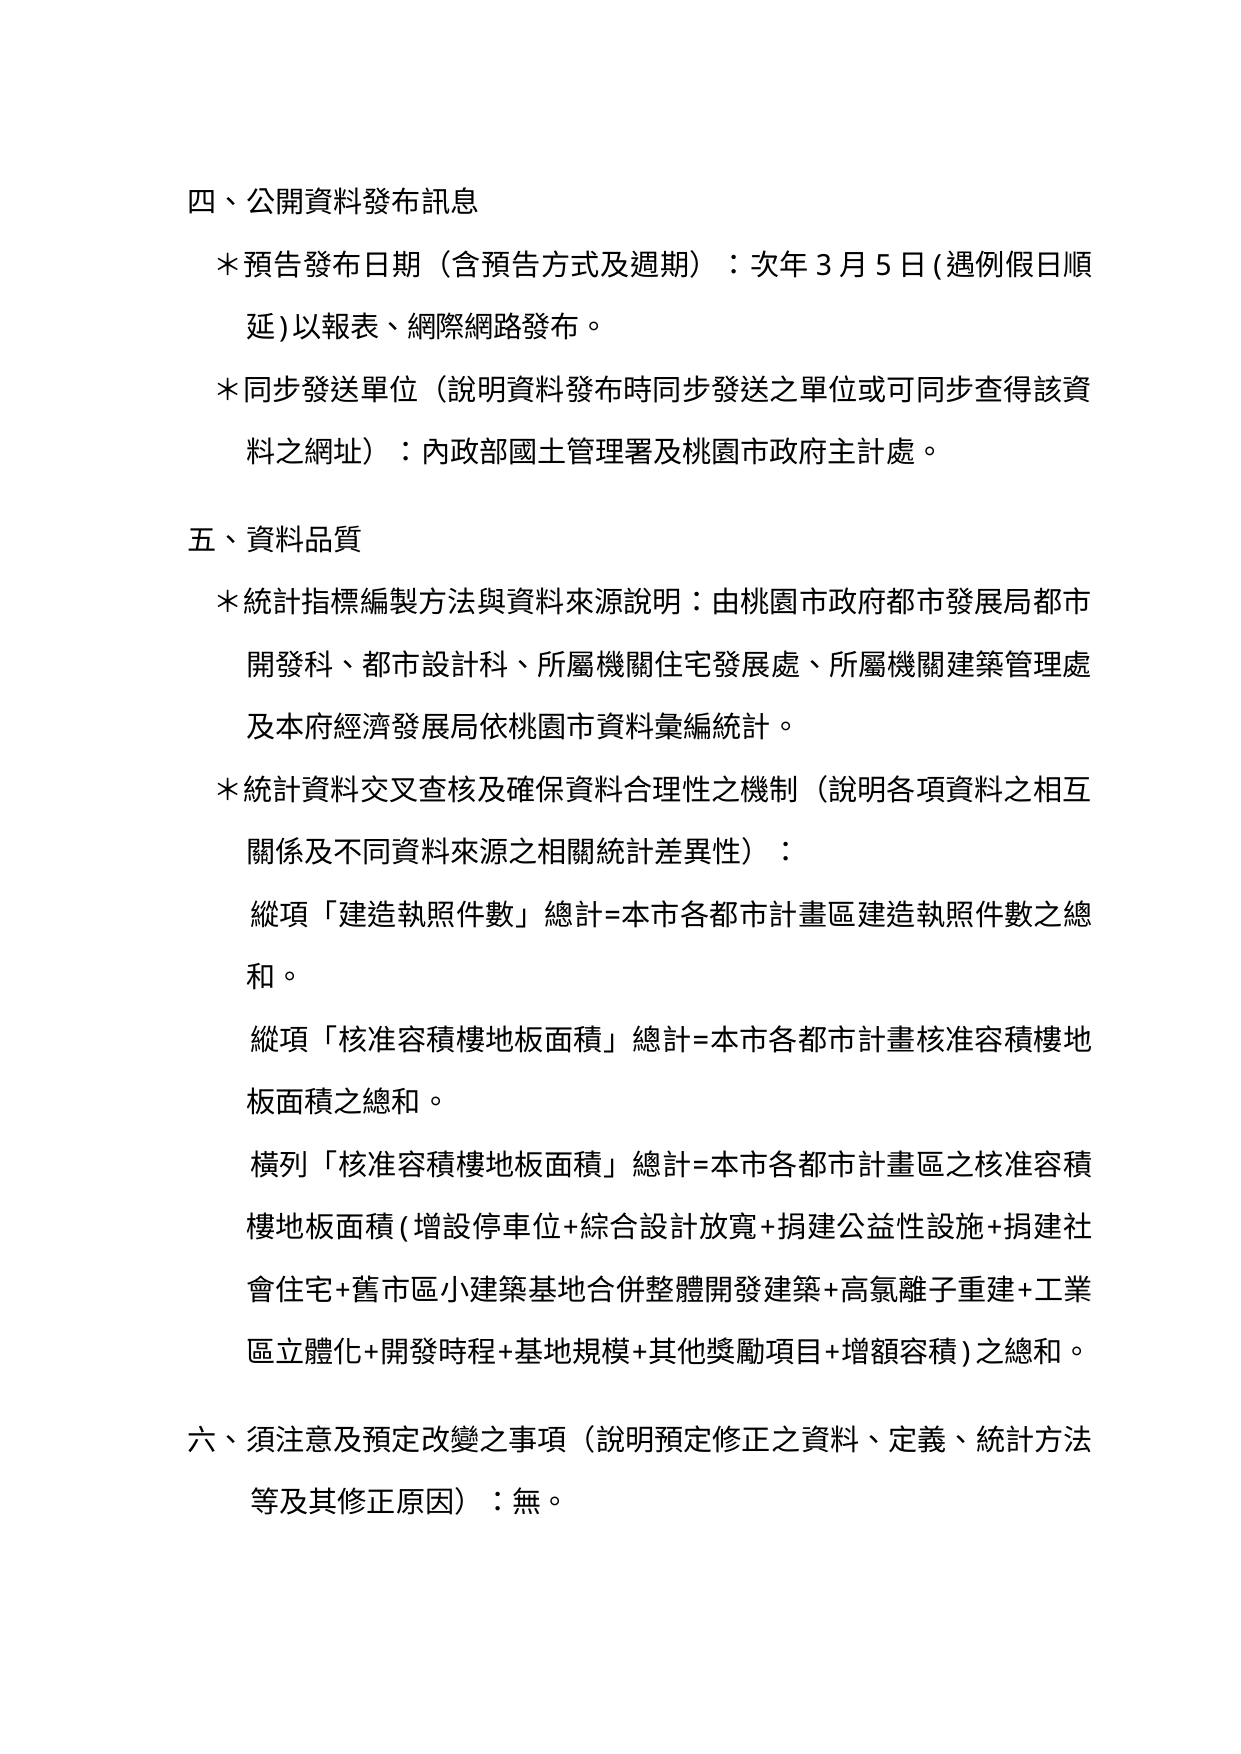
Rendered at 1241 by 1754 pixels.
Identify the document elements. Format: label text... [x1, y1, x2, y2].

text ＊統計指標編製方法與資料來源說明：由桃園市政府都市發展局都市開發科、都市設計科、所屬機關住宅發展處、所屬機關建築管理處及本府經濟發展局依桃園市資料彙編統計。 [214, 558, 1093, 746]
text ＊統計資料交叉查核及確保資料合理性之機制（說明各項資料之相互關係及不同資料來源之相關統計差異性）： [214, 746, 1093, 871]
text 縱項「建造執照件數」總計=本市各都市計畫區建造執照件數之總和。 [214, 871, 1093, 996]
text 四、公開資料發布訊息 [187, 158, 1093, 221]
text 五、資料品質 [187, 496, 1093, 558]
text ＊預告發布日期（含預告方式及週期）：次年3月5日(遇例假日順延)以報表、網際網路發布。 [214, 221, 1093, 346]
text 縱項「核准容積樓地板面積」總計=本市各都市計畫核准容積樓地板面積之總和。 [214, 996, 1093, 1121]
text ＊同步發送單位（說明資料發布時同步發送之單位或可同步查得該資料之網址）：內政部國土管理署及桃園市政府主計處。 [214, 346, 1093, 471]
text 橫列「核准容積樓地板面積」總計=本市各都市計畫區之核准容積樓地板面積(增設停車位+綜合設計放寬+捐建公益性設施+捐建社會住宅+舊市區小建築基地合併整體開發建築+高氯離子重建+工業區立體化+開發時程+基地規模+其他獎勵項目+增額容積)之總和。 [214, 1121, 1093, 1371]
text 六、須注意及預定改變之事項（說明預定修正之資料、定義、統計方法等及其修正原因）：無。 [187, 1396, 1093, 1521]
